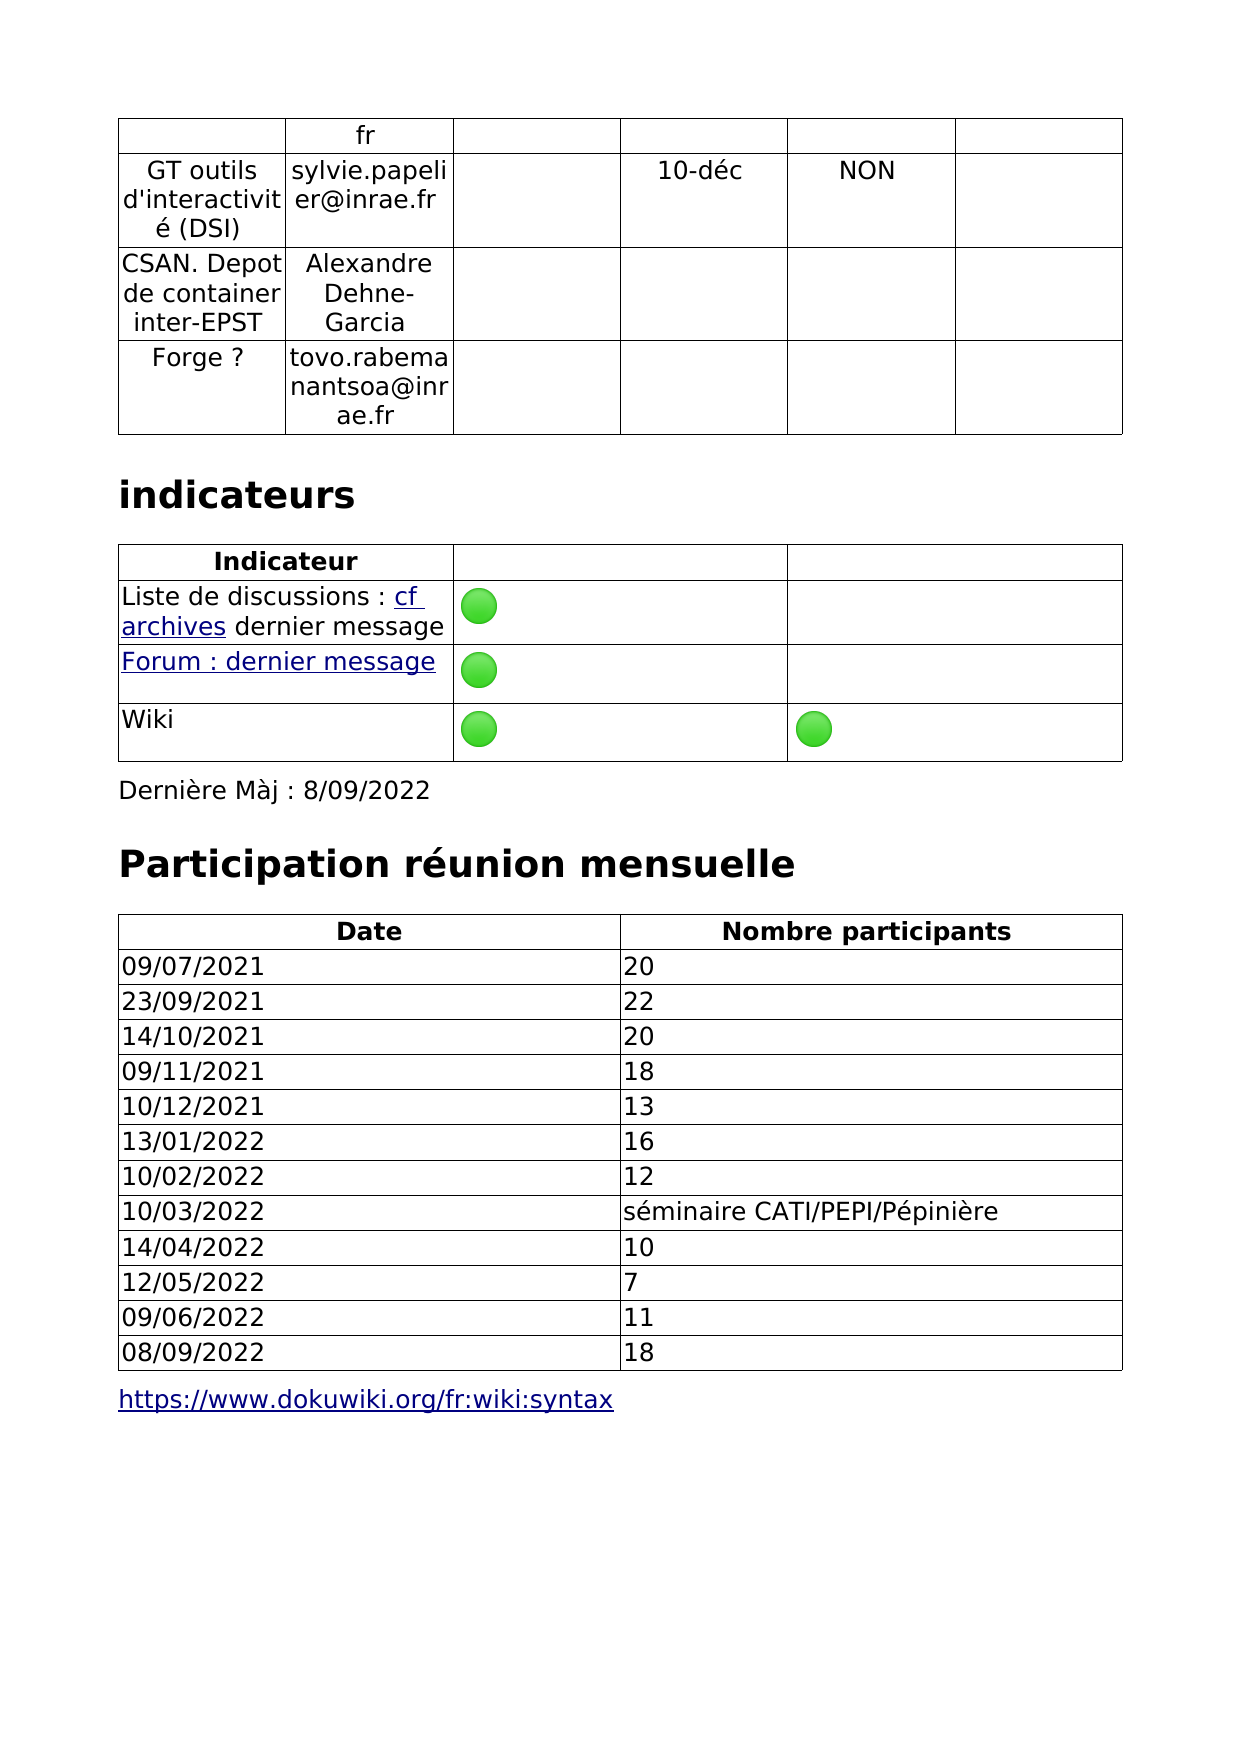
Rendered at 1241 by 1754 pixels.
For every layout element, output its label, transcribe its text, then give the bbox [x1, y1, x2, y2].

table_cell 12/05/2022 [119, 1266, 620, 1300]
table_cell [454, 645, 787, 702]
subtitle indicateurs [118, 473, 1122, 517]
table_cell 11 [621, 1301, 1122, 1335]
table_header Nombre participants [621, 915, 1122, 949]
table_cell 23/09/2021 [119, 985, 620, 1019]
table_cell séminaire CATI/PEPI/Pépinière [621, 1196, 1122, 1230]
picture [790, 705, 838, 753]
table_cell 18 [621, 1336, 1122, 1370]
picture [455, 582, 503, 630]
table_cell tovo.rabemanantsoa@inrae.fr [286, 341, 453, 433]
table_cell [788, 119, 955, 153]
table_cell [454, 581, 787, 644]
table_cell 10/12/2021 [119, 1090, 620, 1124]
table_header Date [119, 915, 620, 949]
table_cell Forum : dernier message [119, 645, 453, 702]
table_cell Wiki [119, 704, 453, 761]
table_header [788, 545, 1122, 579]
table_cell 09/06/2022 [119, 1301, 620, 1335]
table_cell 13/01/2022 [119, 1125, 620, 1159]
table_cell fr [286, 119, 453, 153]
table_cell [956, 248, 1122, 340]
text Dernière Màj : 8/09/2022 [118, 776, 1122, 805]
table_header [454, 545, 787, 579]
table_cell [454, 248, 620, 340]
table_cell Alexandre Dehne-Garcia [286, 248, 453, 340]
table_cell [956, 119, 1122, 153]
text https://www.dokuwiki.org/fr:wiki:syntax [118, 1385, 1122, 1414]
table_cell 08/09/2022 [119, 1336, 620, 1370]
table_cell [788, 581, 1122, 644]
table_cell [454, 704, 787, 761]
table_cell [621, 248, 787, 340]
picture [455, 646, 503, 694]
table_cell Liste de discussions : cf archives dernier message [119, 581, 453, 644]
table_cell [454, 119, 620, 153]
table_cell sylvie.papelier@inrae.fr [286, 154, 453, 247]
table_cell 10/02/2022 [119, 1161, 620, 1194]
table_cell [788, 341, 955, 433]
table_cell [788, 704, 1122, 761]
table_cell NON [788, 154, 955, 247]
subtitle Participation réunion mensuelle [118, 843, 1122, 886]
table_cell 09/11/2021 [119, 1055, 620, 1089]
table_cell 16 [621, 1125, 1122, 1159]
table_cell 12 [621, 1161, 1122, 1194]
table_cell 09/07/2021 [119, 950, 620, 984]
table_header Indicateur [119, 545, 453, 579]
table_cell 22 [621, 985, 1122, 1019]
table_cell [119, 119, 285, 153]
table_cell GT outils d'interactivité (DSI) [119, 154, 285, 247]
table_cell CSAN. Depot de container inter-EPST [119, 248, 285, 340]
table_cell [621, 119, 787, 153]
table_cell [788, 645, 1122, 702]
table_cell [454, 341, 620, 433]
table_cell 20 [621, 950, 1122, 984]
table_cell [621, 341, 787, 433]
table_cell 14/10/2021 [119, 1020, 620, 1054]
table_cell 10/03/2022 [119, 1196, 620, 1230]
table_cell 13 [621, 1090, 1122, 1124]
table_cell 7 [621, 1266, 1122, 1300]
table_cell 18 [621, 1055, 1122, 1089]
table_cell 10-déc [621, 154, 787, 247]
table_cell 20 [621, 1020, 1122, 1054]
table_cell 10 [621, 1231, 1122, 1265]
table_cell [956, 341, 1122, 433]
table_cell Forge ? [119, 341, 285, 433]
table_cell [454, 154, 620, 247]
table_cell [788, 248, 955, 340]
table_cell 14/04/2022 [119, 1231, 620, 1265]
table_cell [956, 154, 1122, 247]
picture [455, 705, 503, 753]
